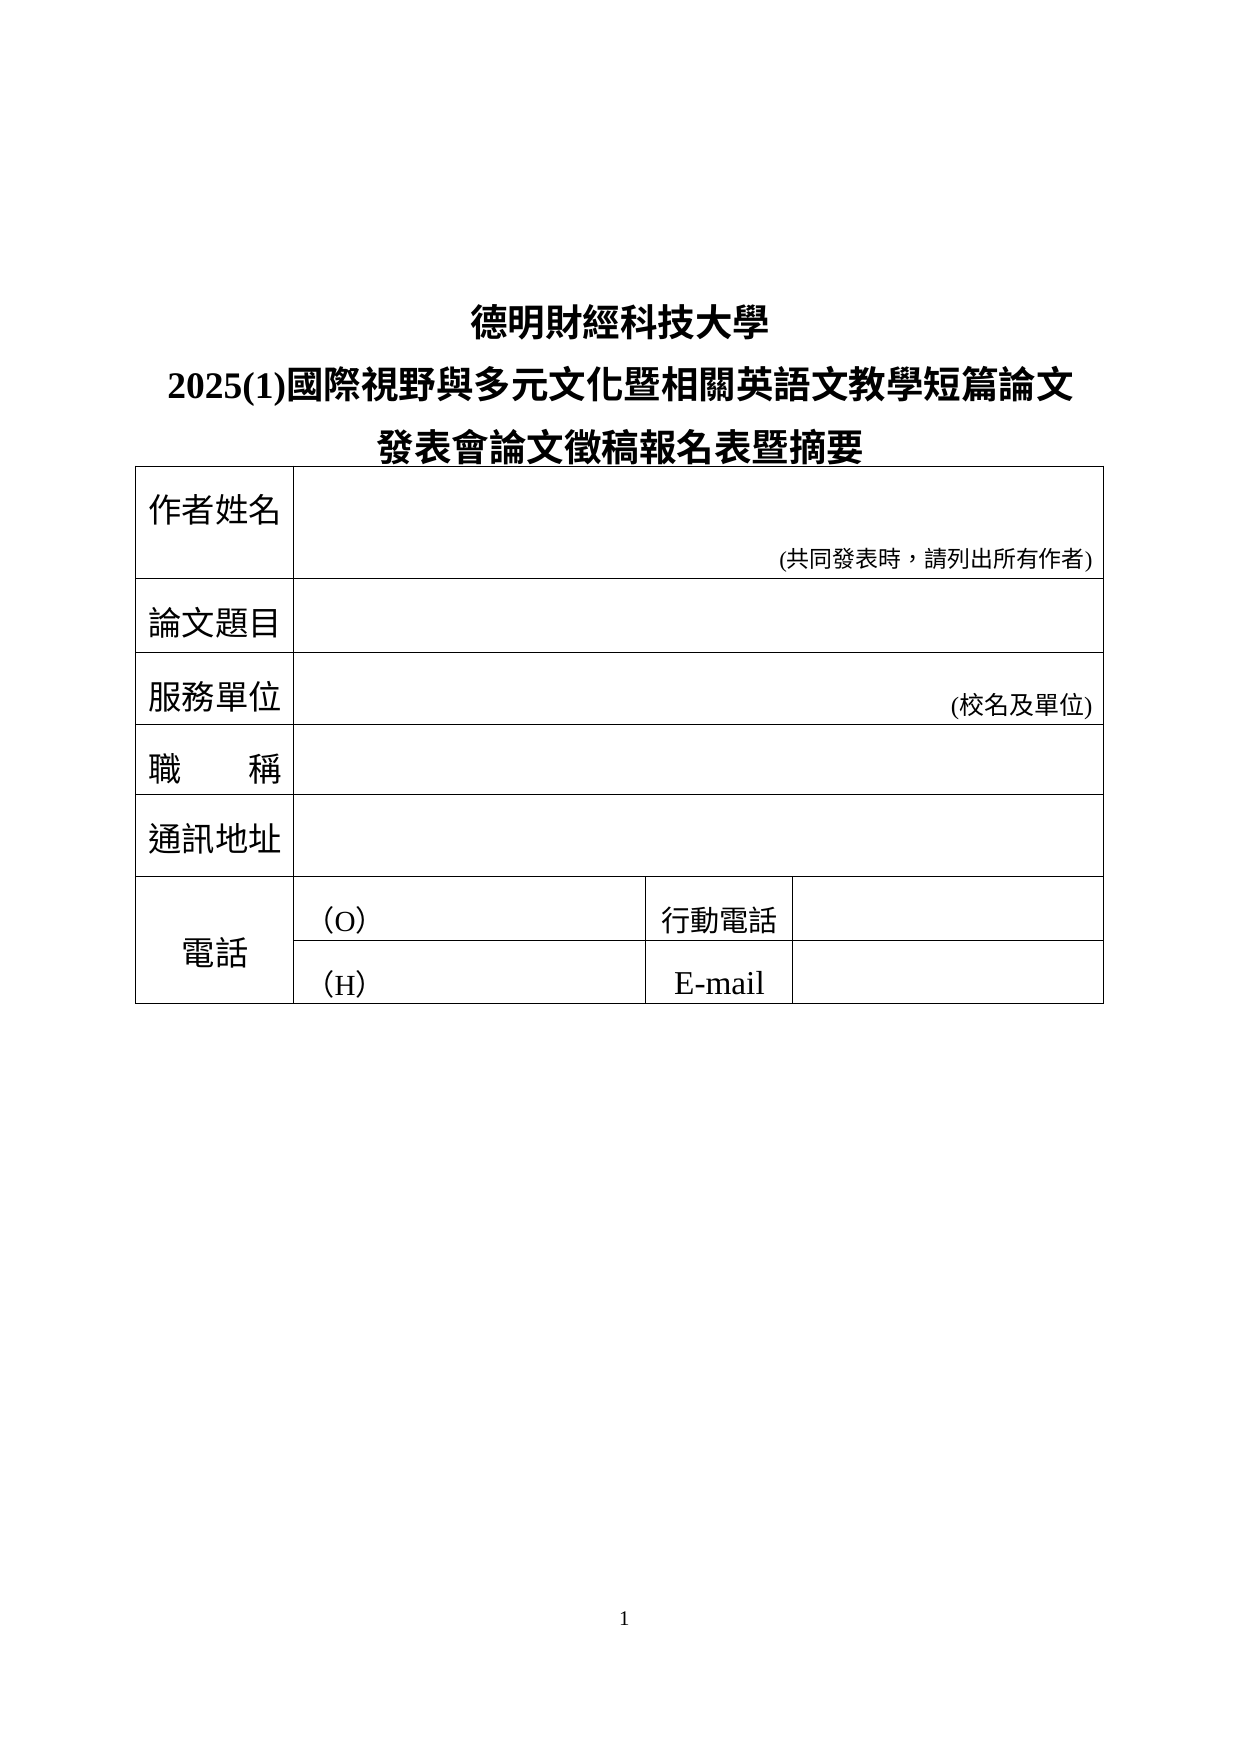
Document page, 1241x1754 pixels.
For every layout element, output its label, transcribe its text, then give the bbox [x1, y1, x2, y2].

table_header (共同發表時，請列出所有作者) [294, 467, 1103, 578]
table_cell 職 稱 [136, 725, 293, 794]
table_cell （O） [294, 877, 645, 939]
table_cell [793, 941, 1103, 1003]
text 2025(1)國際視野與多元文化暨相關英語文教學短篇論文 [136, 341, 1104, 403]
table_cell (校名及單位) [294, 653, 1103, 724]
table_cell [294, 579, 1103, 652]
table_cell [294, 795, 1103, 876]
table_cell [793, 877, 1103, 939]
table_cell [294, 725, 1103, 794]
table_cell 服務單位 [136, 653, 293, 724]
table_cell 行動電話 [646, 877, 792, 939]
table_cell 電話 [136, 877, 293, 1003]
text 德明財經科技大學 [136, 278, 1104, 341]
table_cell E-mail [646, 941, 792, 1003]
text 發表會論文徵稿報名表暨摘要 [136, 403, 1104, 466]
table_cell 通訊地址 [136, 795, 293, 876]
table_cell （H） [294, 941, 645, 1003]
table_cell 論文題目 [136, 579, 293, 652]
table_header 作者姓名 [136, 467, 293, 578]
